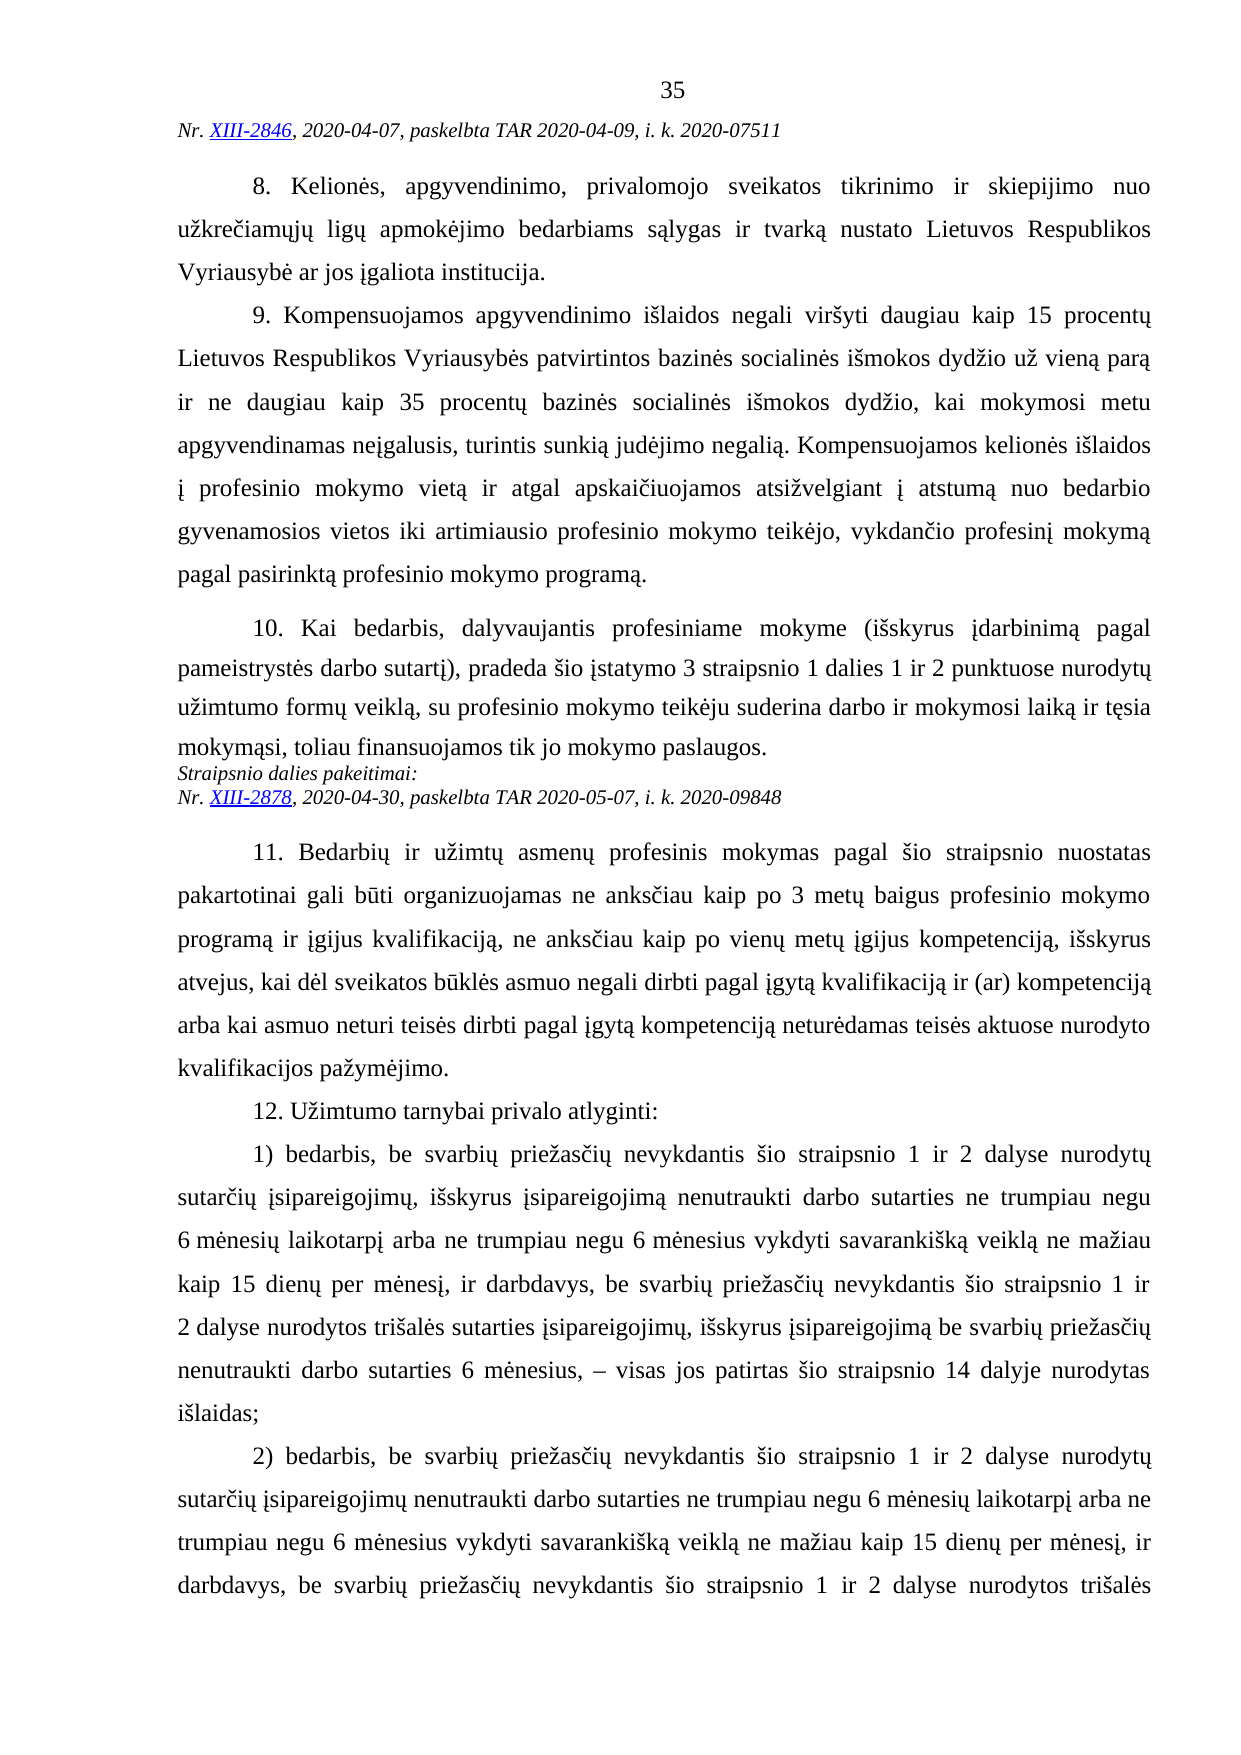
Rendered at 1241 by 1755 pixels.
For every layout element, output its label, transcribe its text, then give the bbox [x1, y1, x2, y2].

text 9. Kompensuojamos apgyvendinimo išlaidos negali viršyti daugiau kaip 15 procentų Lietuvos Respublikos Vyriausybės patvirtintos bazinės socialinės išmokos dydžio už vieną parą ir ne daugiau kaip 35 procentų bazinės socialinės išmokos dydžio, kai mokymosi metu apgyvendinamas neįgalusis, turintis sunkią judėjimo negalią. Kompensuojamos kelionės išlaidos į profesinio mokymo vietą ir atgal apskaičiuojamos atsižvelgiant į atstumą nuo bedarbio gyvenamosios vietos iki artimiausio profesinio mokymo teikėjo, vykdančio profesinį mokymą pagal pasirinktą profesinio mokymo programą. [177, 300, 1152, 588]
text Nr. XIII-2846, 2020-04-07, paskelbta TAR 2020-04-09, i. k. 2020-07511 [177, 118, 1152, 142]
text Straipsnio dalies pakeitimai: [177, 761, 1152, 784]
text 10. Kai bedarbis, dalyvaujantis profesiniame mokyme (išskyrus įdarbinimą pagal pameistrystės darbo sutartį), pradeda šio įstatymo 3 straipsnio 1 dalies 1 ir 2 punktuose nurodytų užimtumo formų veiklą, su profesinio mokymo teikėju suderina darbo ir mokymosi laiką ir tęsia mokymąsi, toliau finansuojamos tik jo mokymo paslaugos. [177, 602, 1152, 761]
text 1) bedarbis, be svarbių priežasčių nevykdantis šio straipsnio 1 ir 2 dalyse nurodytų sutarčių įsipareigojimų, išskyrus įsipareigojimą nenutraukti darbo sutarties ne trumpiau negu 6 mėnesių laikotarpį arba ne trumpiau negu 6 mėnesius vykdyti savarankišką veiklą ne mažiau kaip 15 dienų per mėnesį, ir darbdavys, be svarbių priežasčių nevykdantis šio straipsnio 1 ir 2 dalyse nurodytos trišalės sutarties įsipareigojimų, išskyrus įsipareigojimą be svarbių priežasčių nenutraukti darbo sutarties 6 mėnesius, – visas jos patirtas šio straipsnio 14 dalyje nurodytas išlaidas; [177, 1139, 1152, 1427]
text 12. Užimtumo tarnybai privalo atlyginti: [177, 1096, 1152, 1125]
text 11. Bedarbių ir užimtų asmenų profesinis mokymas pagal šio straipsnio nuostatas pakartotinai gali būti organizuojamas ne anksčiau kaip po 3 metų baigus profesinio mokymo programą ir įgijus kvalifikaciją, ne anksčiau kaip po vienų metų įgijus kompetenciją, išskyrus atvejus, kai dėl sveikatos būklės asmuo negali dirbti pagal įgytą kvalifikaciją ir (ar) kompetenciją arba kai asmuo neturi teisės dirbti pagal įgytą kompetenciją neturėdamas teisės aktuose nurodyto kvalifikacijos pažymėjimo. [177, 837, 1152, 1082]
text 8. Kelionės, apgyvendinimo, privalomojo sveikatos tikrinimo ir skiepijimo nuo užkrečiamųjų ligų apmokėjimo bedarbiams sąlygas ir tvarką nustato Lietuvos Respublikos Vyriausybė ar jos įgaliota institucija. [177, 171, 1152, 286]
text 2) bedarbis, be svarbių priežasčių nevykdantis šio straipsnio 1 ir 2 dalyse nurodytų sutarčių įsipareigojimų nenutraukti darbo sutarties ne trumpiau negu 6 mėnesių laikotarpį arba ne trumpiau negu 6 mėnesius vykdyti savarankišką veiklą ne mažiau kaip 15 dienų per mėnesį, ir darbdavys, be svarbių priežasčių nevykdantis šio straipsnio 1 ir 2 dalyse nurodytos trišalės [177, 1441, 1152, 1599]
text Nr. XIII-2878, 2020-04-30, paskelbta TAR 2020-05-07, i. k. 2020-09848 [177, 784, 1152, 809]
